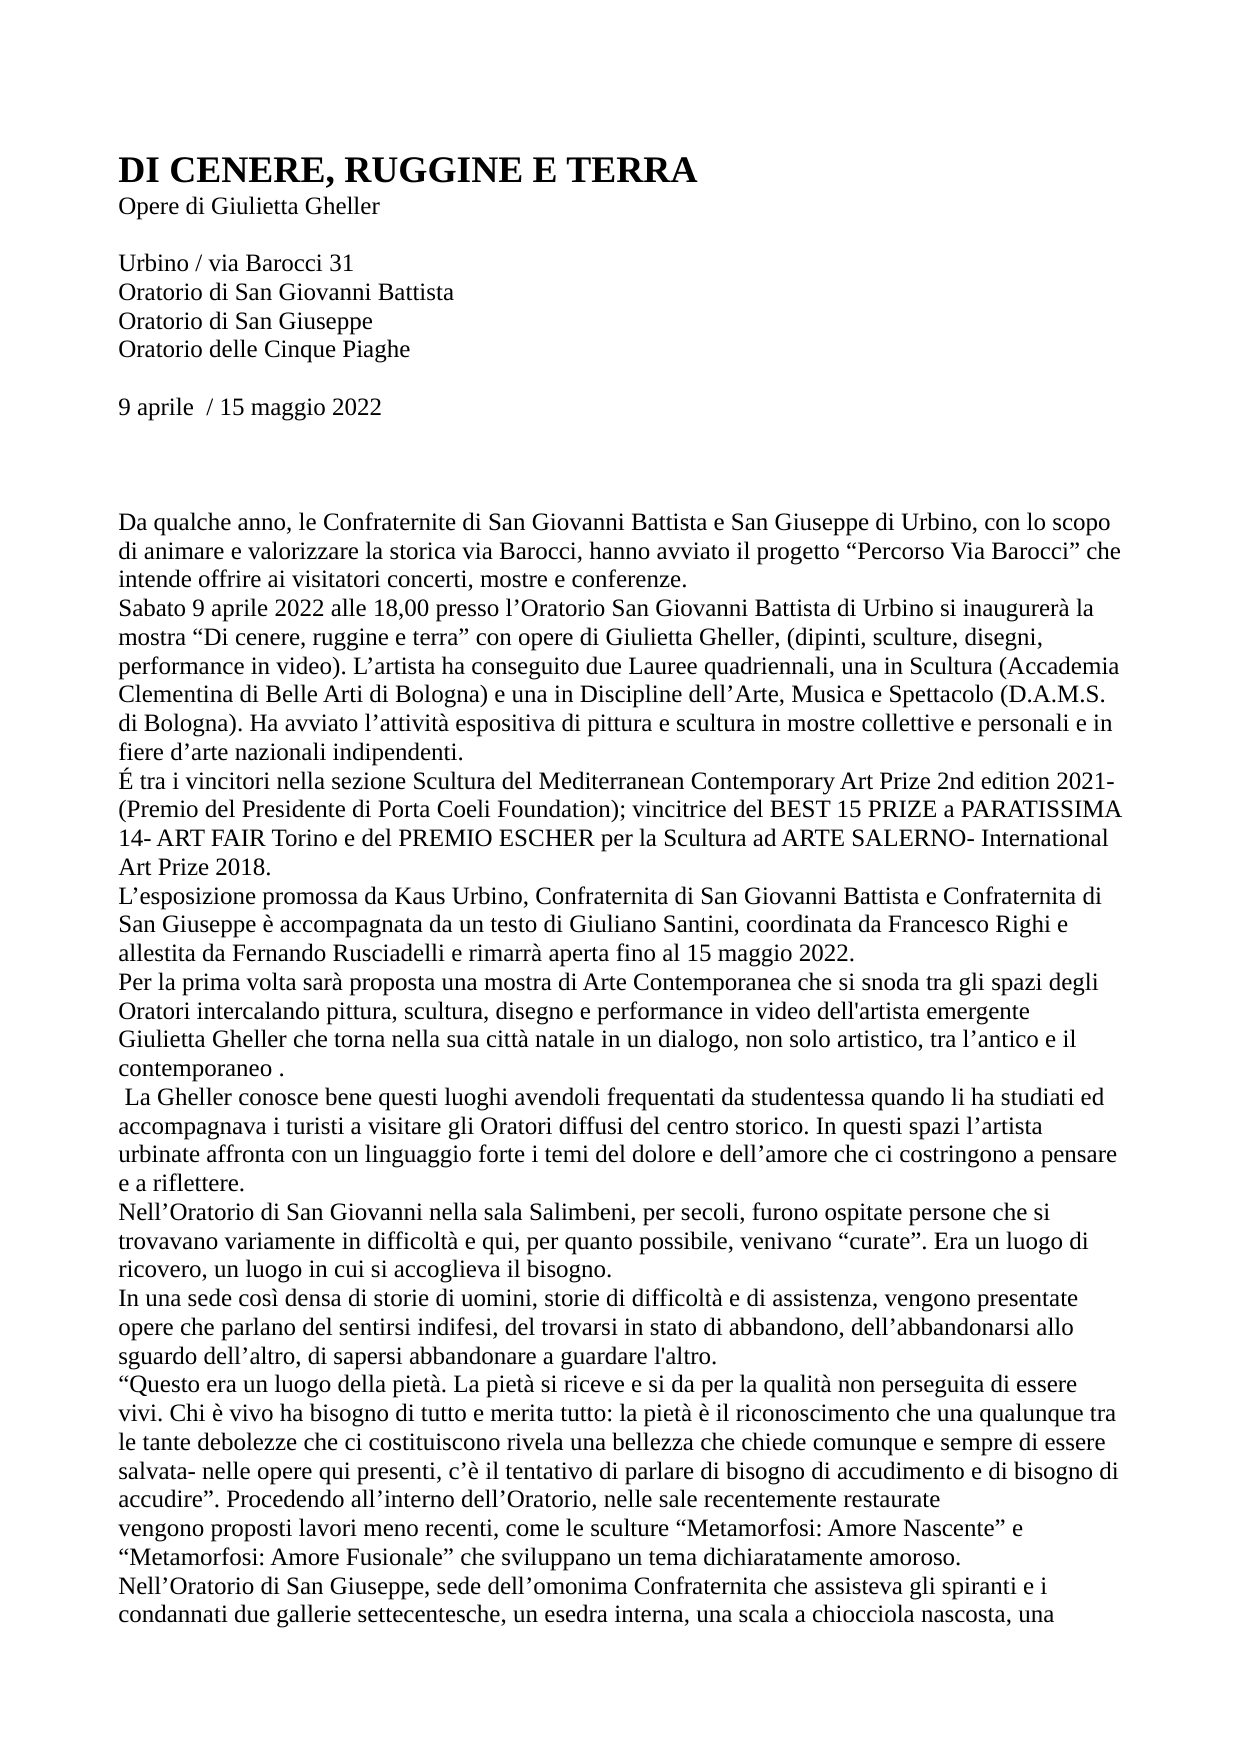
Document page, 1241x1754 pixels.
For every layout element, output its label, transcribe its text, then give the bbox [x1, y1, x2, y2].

text Opere di Giulietta Gheller [118, 191, 1122, 219]
text Per la prima volta sarà proposta una mostra di Arte Contemporanea che si snoda tra gli spazi degli Oratori intercalando pittura, scultura, disegno e performance in video dell'artista emergente Giulietta Gheller che torna nella sua città natale in un dialogo, non solo artistico, tra l’antico e il contemporaneo . [118, 967, 1122, 1082]
text É tra i vincitori nella sezione Scultura del Mediterranean Contemporary Art Prize 2nd edition 2021- (Premio del Presidente di Porta Coeli Foundation); vincitrice del BEST 15 PRIZE a PARATISSIMA 14- ART FAIR Torino e del PREMIO ESCHER per la Scultura ad ARTE SALERNO- International Art Prize 2018. [118, 766, 1122, 881]
text L’esposizione promossa da Kaus Urbino, Confraternita di San Giovanni Battista e Confraternita di San Giuseppe è accompagnata da un testo di Giuliano Santini, coordinata da Francesco Righi e allestita da Fernando Rusciadelli e rimarrà aperta fino al 15 maggio 2022. [118, 881, 1122, 967]
text Oratorio di San Giovanni Battista [118, 277, 1122, 306]
text Urbino / via Barocci 31 [118, 248, 1122, 277]
text Da qualche anno, le Confraternite di San Giovanni Battista e San Giuseppe di Urbino, con lo scopo di animare e valorizzare la storica via Barocci, hanno avviato il progetto “Percorso Via Barocci” che intende offrire ai visitatori concerti, mostre e conferenze. [118, 507, 1122, 593]
text La Gheller conosce bene questi luoghi avendoli frequentati da studentessa quando li ha studiati ed accompagnava i turisti a visitare gli Oratori diffusi del centro storico. In questi spazi l’artista urbinate affronta con un linguaggio forte i temi del dolore e dell’amore che ci costringono a pensare e a riflettere. [118, 1082, 1122, 1197]
text DI CENERE, RUGGINE E TERRA [118, 148, 1122, 191]
text Sabato 9 aprile 2022 alle 18,00 presso l’Oratorio San Giovanni Battista di Urbino si inaugurerà la mostra “Di cenere, ruggine e terra” con opere di Giulietta Gheller, (dipinti, sculture, disegni, performance in video). L’artista ha conseguito due Lauree quadriennali, una in Scultura (Accademia Clementina di Belle Arti di Bologna) e una in Discipline dell’Arte, Musica e Spettacolo (D.A.M.S. di Bologna). Ha avviato l’attività espositiva di pittura e scultura in mostre collettive e personali e in fiere d’arte nazionali indipendenti. [118, 593, 1122, 766]
text Nell’Oratorio di San Giovanni nella sala Salimbeni, per secoli, furono ospitate persone che si trovavano variamente in difficoltà e qui, per quanto possibile, venivano “curate”. Era un luogo di ricovero, un luogo in cui si accoglieva il bisogno. In una sede così densa di storie di uomini, storie di difficoltà e di assistenza, vengono presentate opere che parlano del sentirsi indifesi, del trovarsi in stato di abbandono, dell’abbandonarsi allo sguardo dell’altro, di sapersi abbandonare a guardare l'altro. “Questo era un luogo della pietà. La pietà si riceve e si da per la qualità non perseguita di essere vivi. Chi è vivo ha bisogno di tutto e merita tutto: la pietà è il riconoscimento che una qualunque tra le tante debolezze che ci costituiscono rivela una bellezza che chiede comunque e sempre di essere salvata- nelle opere qui presenti, c’è il tentativo di parlare di bisogno di accudimento e di bisogno di accudire”. Procedendo all’interno dell’Oratorio, nelle sale recentemente restaurate [118, 1197, 1122, 1513]
text Nell’Oratorio di San Giuseppe, sede dell’omonima Confraternita che assisteva gli spiranti e i condannati due gallerie settecentesche, un esedra interna, una scala a chiocciola nascosta, una [118, 1571, 1122, 1628]
text vengono proposti lavori meno recenti, come le sculture “Metamorfosi: Amore Nascente” e “Metamorfosi: Amore Fusionale” che sviluppano un tema dichiaratamente amoroso. [118, 1513, 1122, 1571]
text Oratorio di San Giuseppe [118, 306, 1122, 334]
text Oratorio delle Cinque Piaghe [118, 334, 1122, 363]
text 9 aprile / 15 maggio 2022 [118, 392, 1122, 421]
